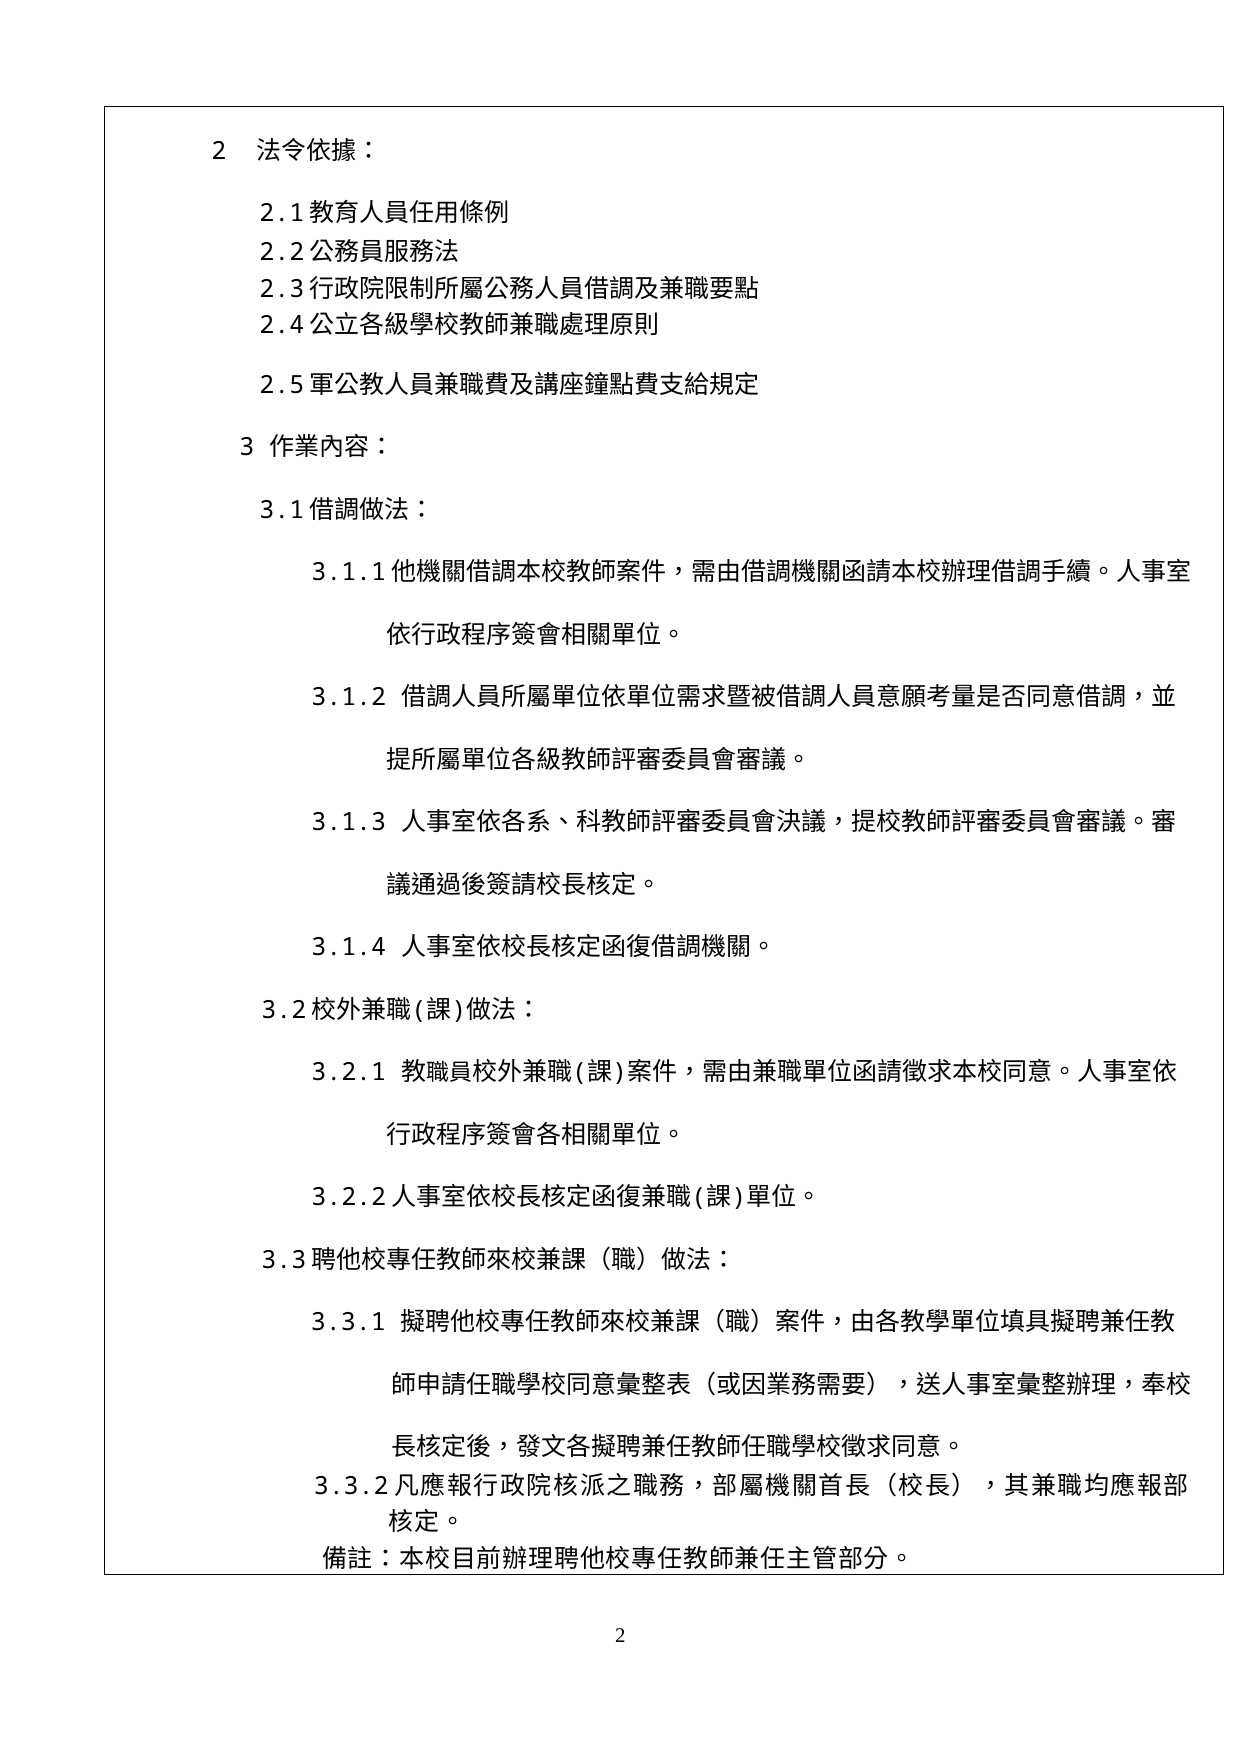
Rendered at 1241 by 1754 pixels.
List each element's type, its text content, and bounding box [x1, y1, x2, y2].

table_header 2 法令依據： 2.1教育人員任用條例 2.2公務員服務法 2.3行政院限制所屬公務人員借調及兼職要點 2.4公立各級學校教師兼職處理原則 2.5軍公教人員兼職費及講座鐘點費支給規定 3 作業內容： 3.1借調做法： 3.1.1他機關借調本校教師案件，需由借調機關函請本校辦理借調手續。人事室依行政程序簽會相關單位。 3.1.2 借調人員所屬單位依單位需求暨被借調人員意願考量是否同意借調，並提所屬單位各級教師評審委員會審議。 3.1.3 人事室依各系、科教師評審委員會決議，提校教師評審委員會審議。審議通過後簽請校長核定。 3.1.4 人事室依校長核定函復借調機關。 3.2校外兼職(課)做法： 3.2.1 教職員校外兼職(課)案件，需由兼職單位函請徵求本校同意。人事室依行政程序簽會各相關單位。 3.2.2人事室依校長核定函復兼職(課)單位。 3.3聘他校專任教師來校兼課（職）做法： 3.3.1 擬聘他校專任教師來校兼課（職）案件，由各教學單位填具擬聘兼任教師申請任職學校同意彙整表（或因業務需要），送人事室彙整辦理，奉校長核定後，發文各擬聘兼任教師任職學校徵求同意。 3.3.2凡應報行政院核派之職務，部屬機關首長（校長），其兼職均應報部核定。 備註：本校目前辦理聘他校專任教師兼任主管部分。 [105, 107, 1223, 1574]
